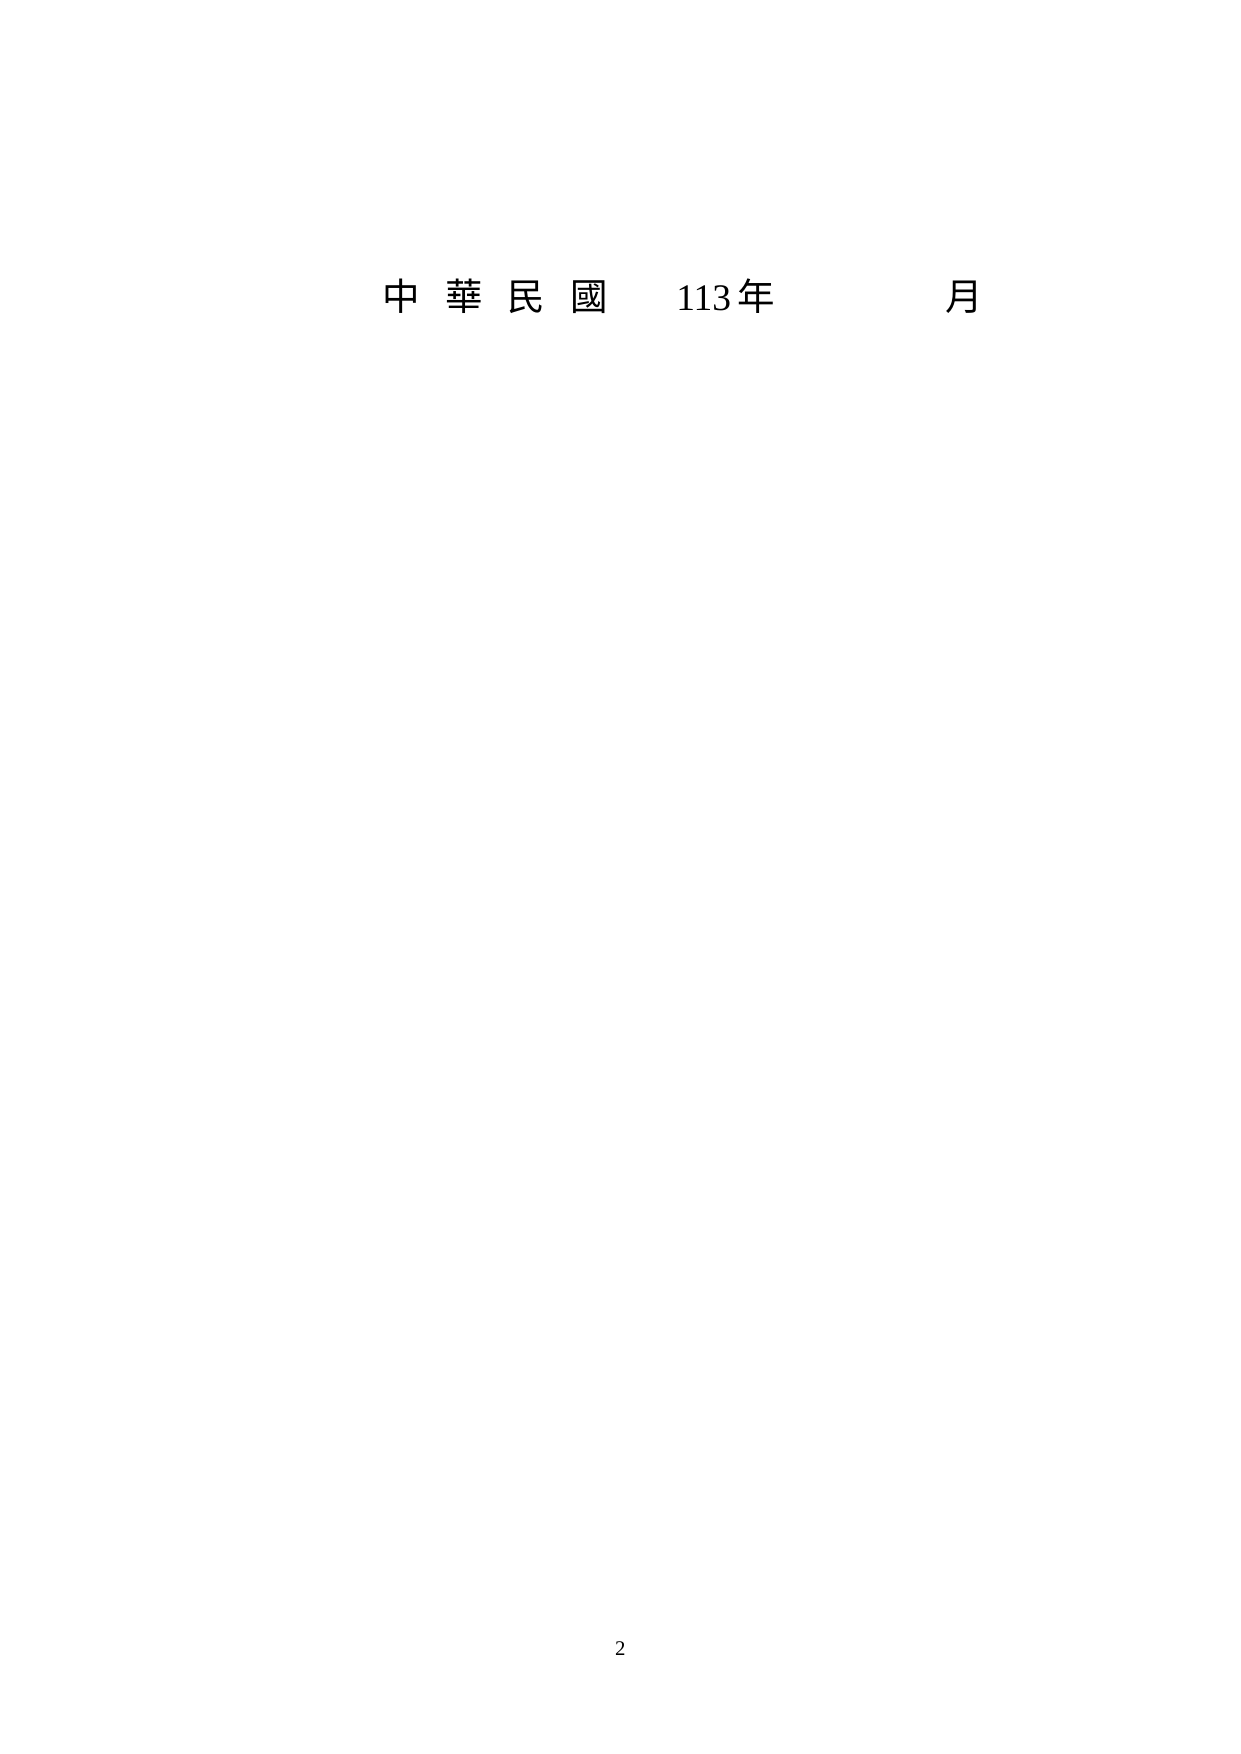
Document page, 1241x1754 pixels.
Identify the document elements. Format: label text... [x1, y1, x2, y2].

text 中 華 民 國 113年 月 [371, 252, 1120, 314]
